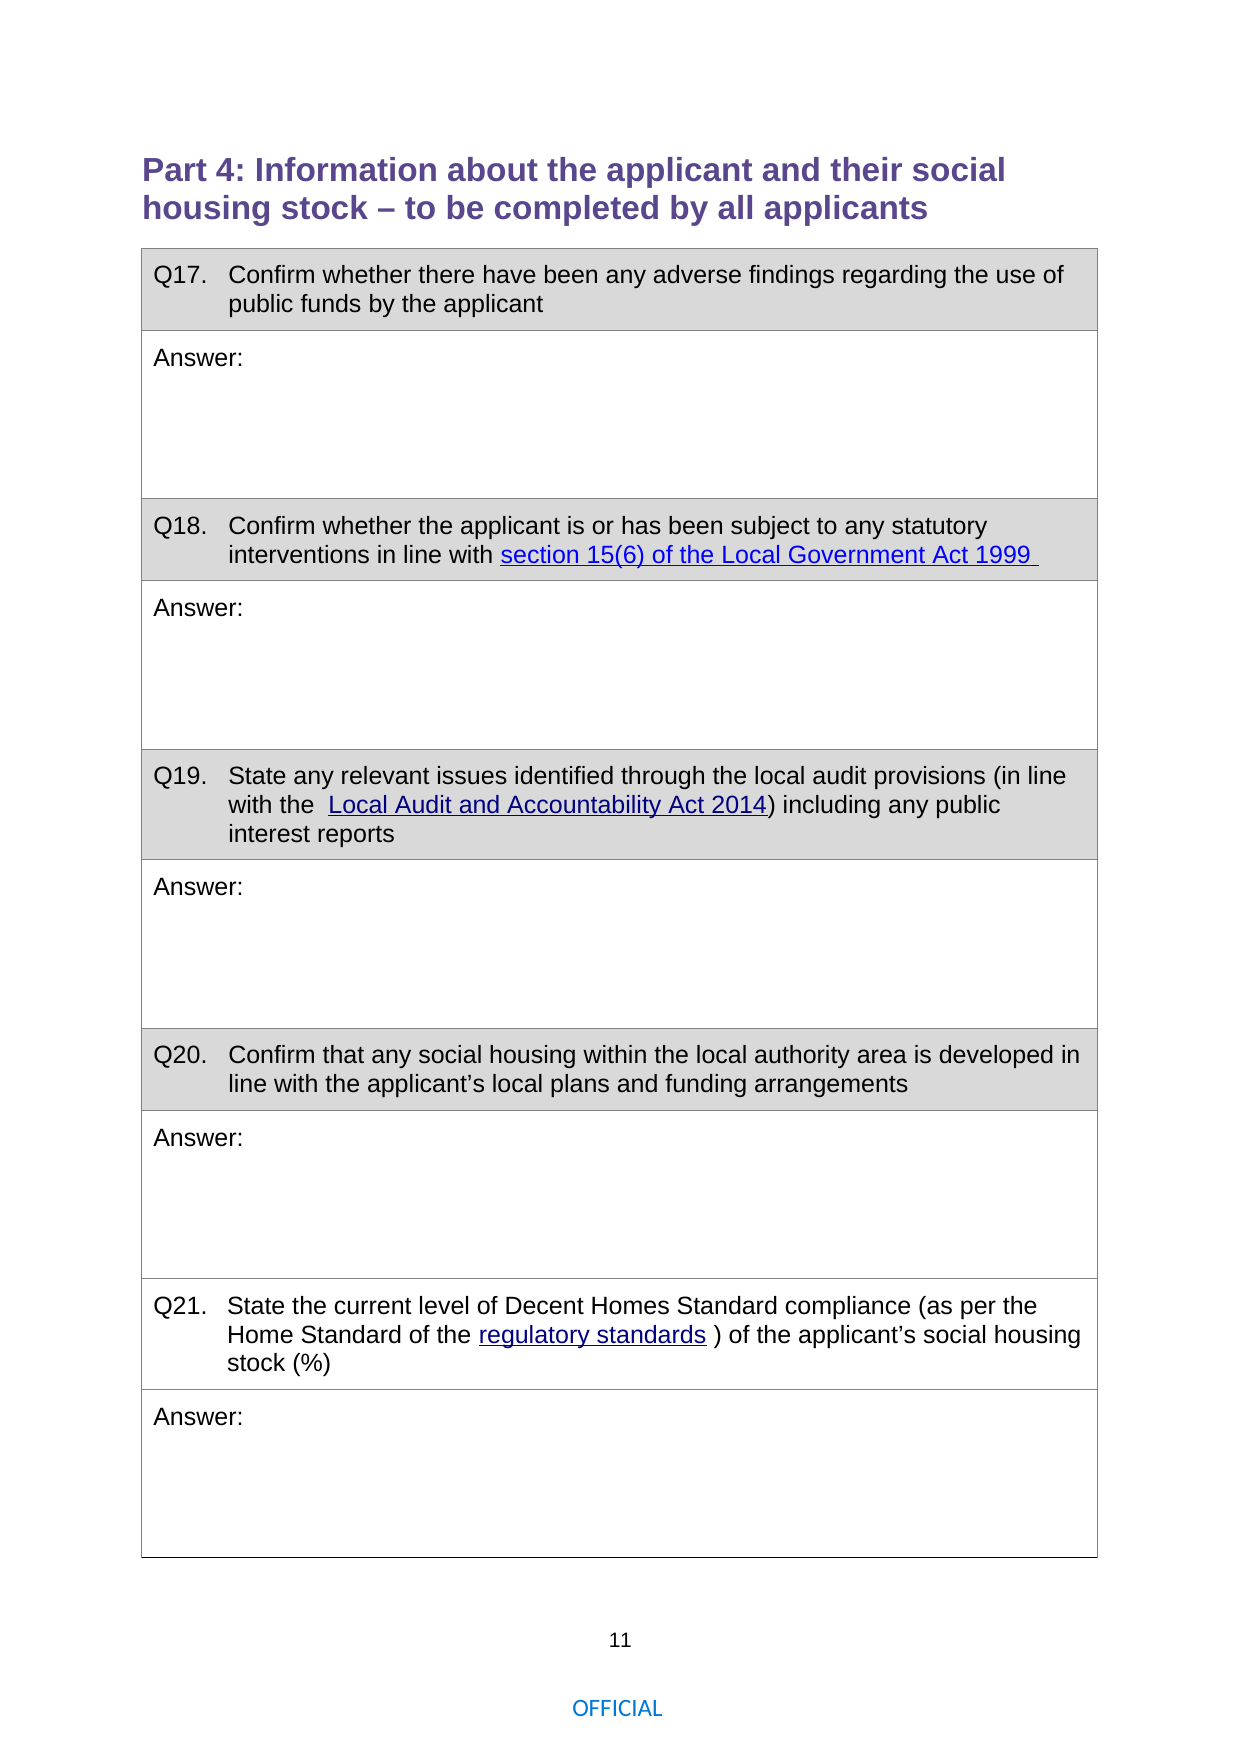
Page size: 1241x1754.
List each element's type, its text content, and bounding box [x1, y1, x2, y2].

table_cell Answer: [142, 1111, 1097, 1278]
subtitle Part 4: Information about the applicant and their social housing stock – to be completed by all applicants [142, 150, 1098, 227]
table_cell Answer: [142, 581, 1097, 748]
table_header Q17. Confirm whether there have been any adverse findings regarding the use of public funds by the applicant [142, 249, 1097, 330]
table_cell Q21. State the current level of Decent Homes Standard compliance (as per the Home Standard of the regulatory standards ) of the applicant’s social housing stock (%) [142, 1279, 1097, 1389]
table_cell Q20. Confirm that any social housing within the local authority area is developed in line with the applicant’s local plans and funding arrangements [142, 1029, 1097, 1110]
table_cell Q19. State any relevant issues identified through the local audit provisions (in line with the Local Audit and Accountability Act 2014) including any public interest reports [142, 750, 1097, 859]
table_cell Answer: [142, 860, 1097, 1028]
table_cell Q18. Confirm whether the applicant is or has been subject to any statutory interventions in line with section 15(6) of the Local Government Act 1999 [142, 499, 1097, 580]
table_cell Answer: [142, 331, 1097, 498]
table_cell Answer: [142, 1390, 1097, 1557]
